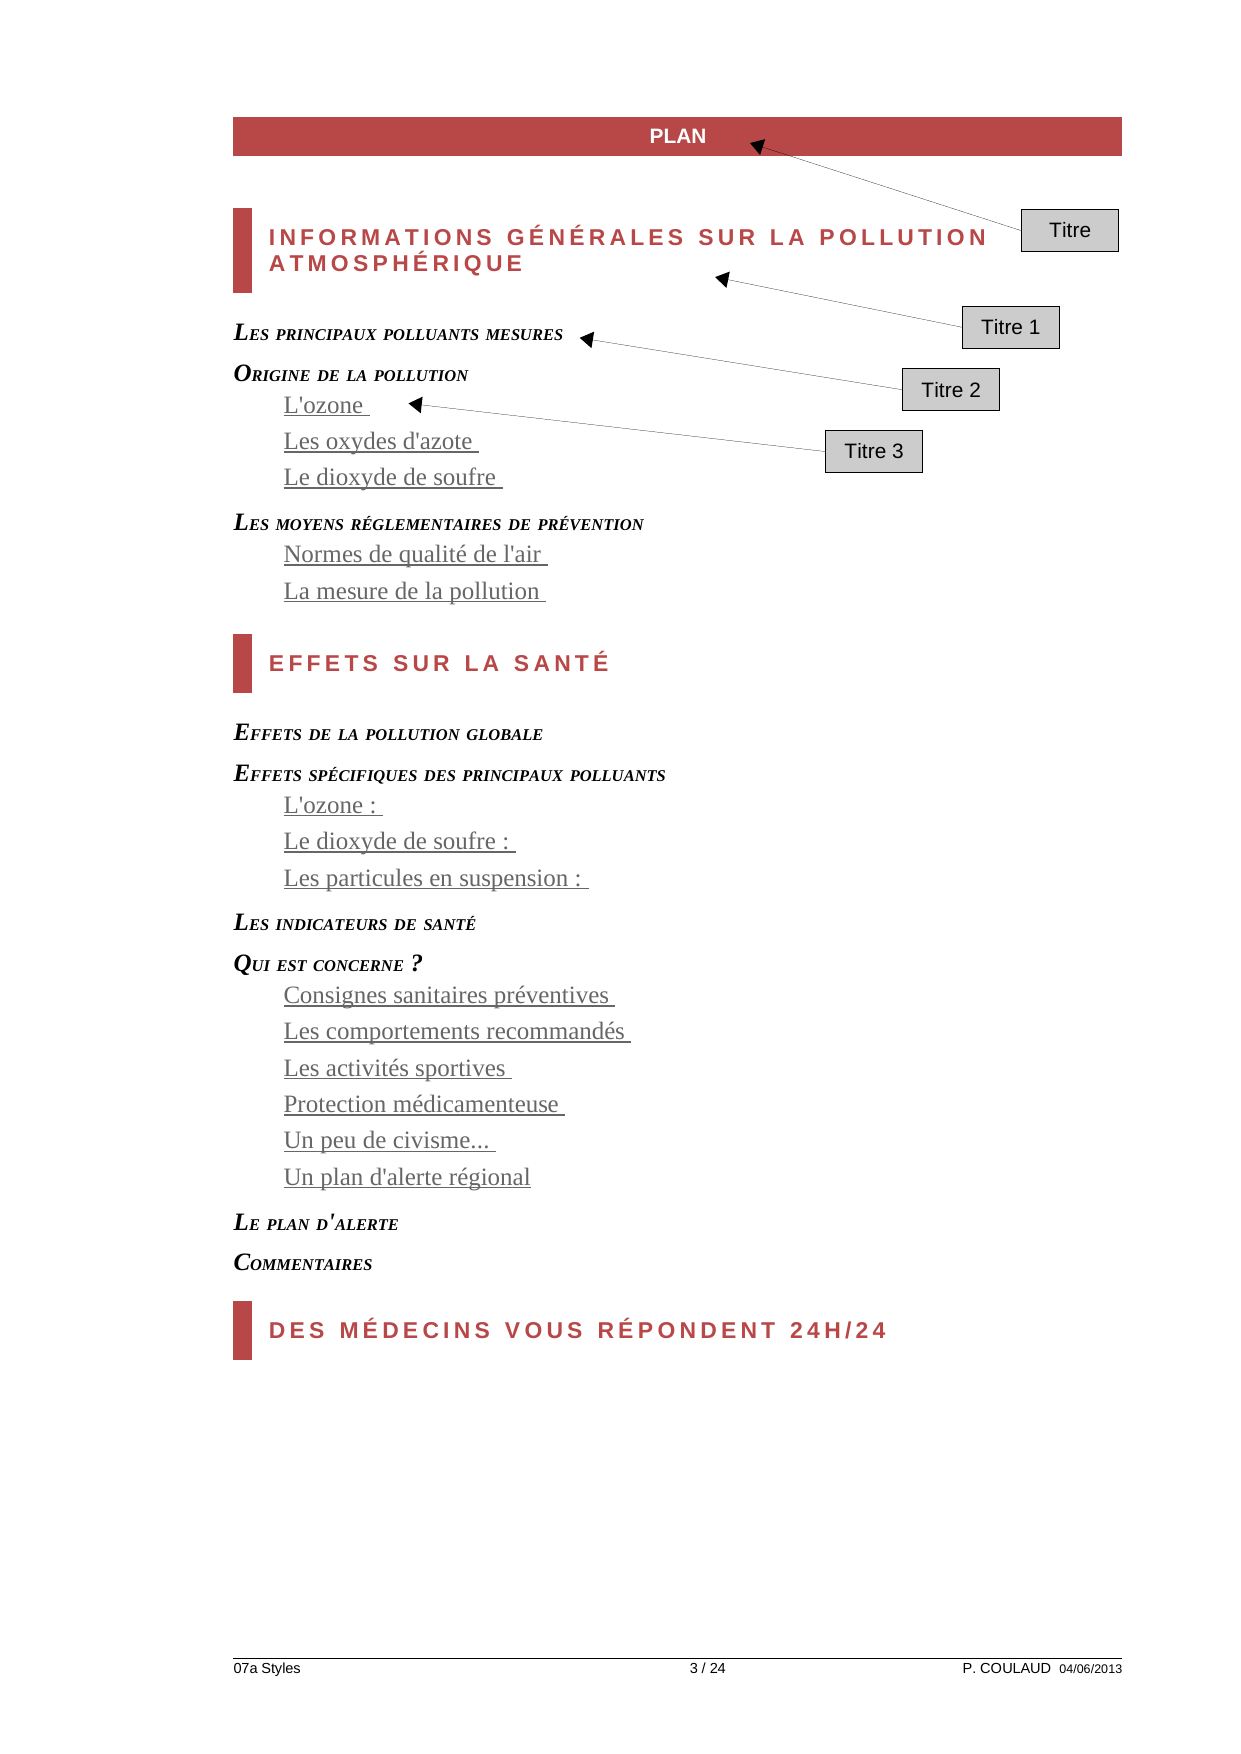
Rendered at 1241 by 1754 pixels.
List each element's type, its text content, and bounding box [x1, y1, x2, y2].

subtitle Un peu de civisme... [283, 1126, 1122, 1154]
subtitle Consignes sanitaires préventives [283, 981, 1122, 1009]
subtitle Qui est concerne ? [233, 949, 1122, 977]
subtitle Un plan d'alerte régional [283, 1163, 1122, 1191]
subtitle [712, 358, 1122, 386]
subtitle Le dioxyde de soufre : [283, 827, 1122, 855]
subtitle Origine de la pollution [233, 358, 872, 386]
subtitle [1060, 318, 1122, 346]
subtitle Normes de qualité de l'air [283, 540, 1122, 568]
subtitle Les principaux polluants mesures [233, 318, 962, 346]
subtitle Les particules en suspension : [283, 863, 1122, 892]
subtitle Le dioxyde de soufre [283, 463, 1122, 491]
subtitle Les oxydes d'azote [283, 427, 825, 455]
subtitle Le plan d'alerte [233, 1207, 1122, 1235]
subtitle Protection médicamenteuse [283, 1090, 1122, 1118]
subtitle L'ozone [283, 391, 1122, 419]
subtitle Commentaires [233, 1248, 1122, 1276]
subtitle Les moyens réglementaires de prévention [233, 508, 1122, 536]
subtitle PLAN [239, 122, 1117, 151]
subtitle Effets sur la santé [252, 634, 1122, 693]
subtitle Les comportements recommandés [283, 1017, 1122, 1045]
subtitle La mesure de la pollution [283, 577, 1122, 604]
subtitle Les activités sportives [283, 1054, 1122, 1082]
subtitle Les indicateurs de santé [233, 908, 1122, 936]
subtitle Informations générales sur la pollution atmosphérique [233, 207, 1122, 293]
subtitle Effets spécifiques des principaux polluants [233, 759, 1122, 787]
subtitle Des médecins vous répondent 24h/24 [252, 1301, 1122, 1360]
subtitle Effets de la pollution globale [233, 718, 1122, 746]
subtitle L'ozone : [283, 791, 1122, 819]
subtitle Les oxydes d'azote [623, 427, 1122, 455]
